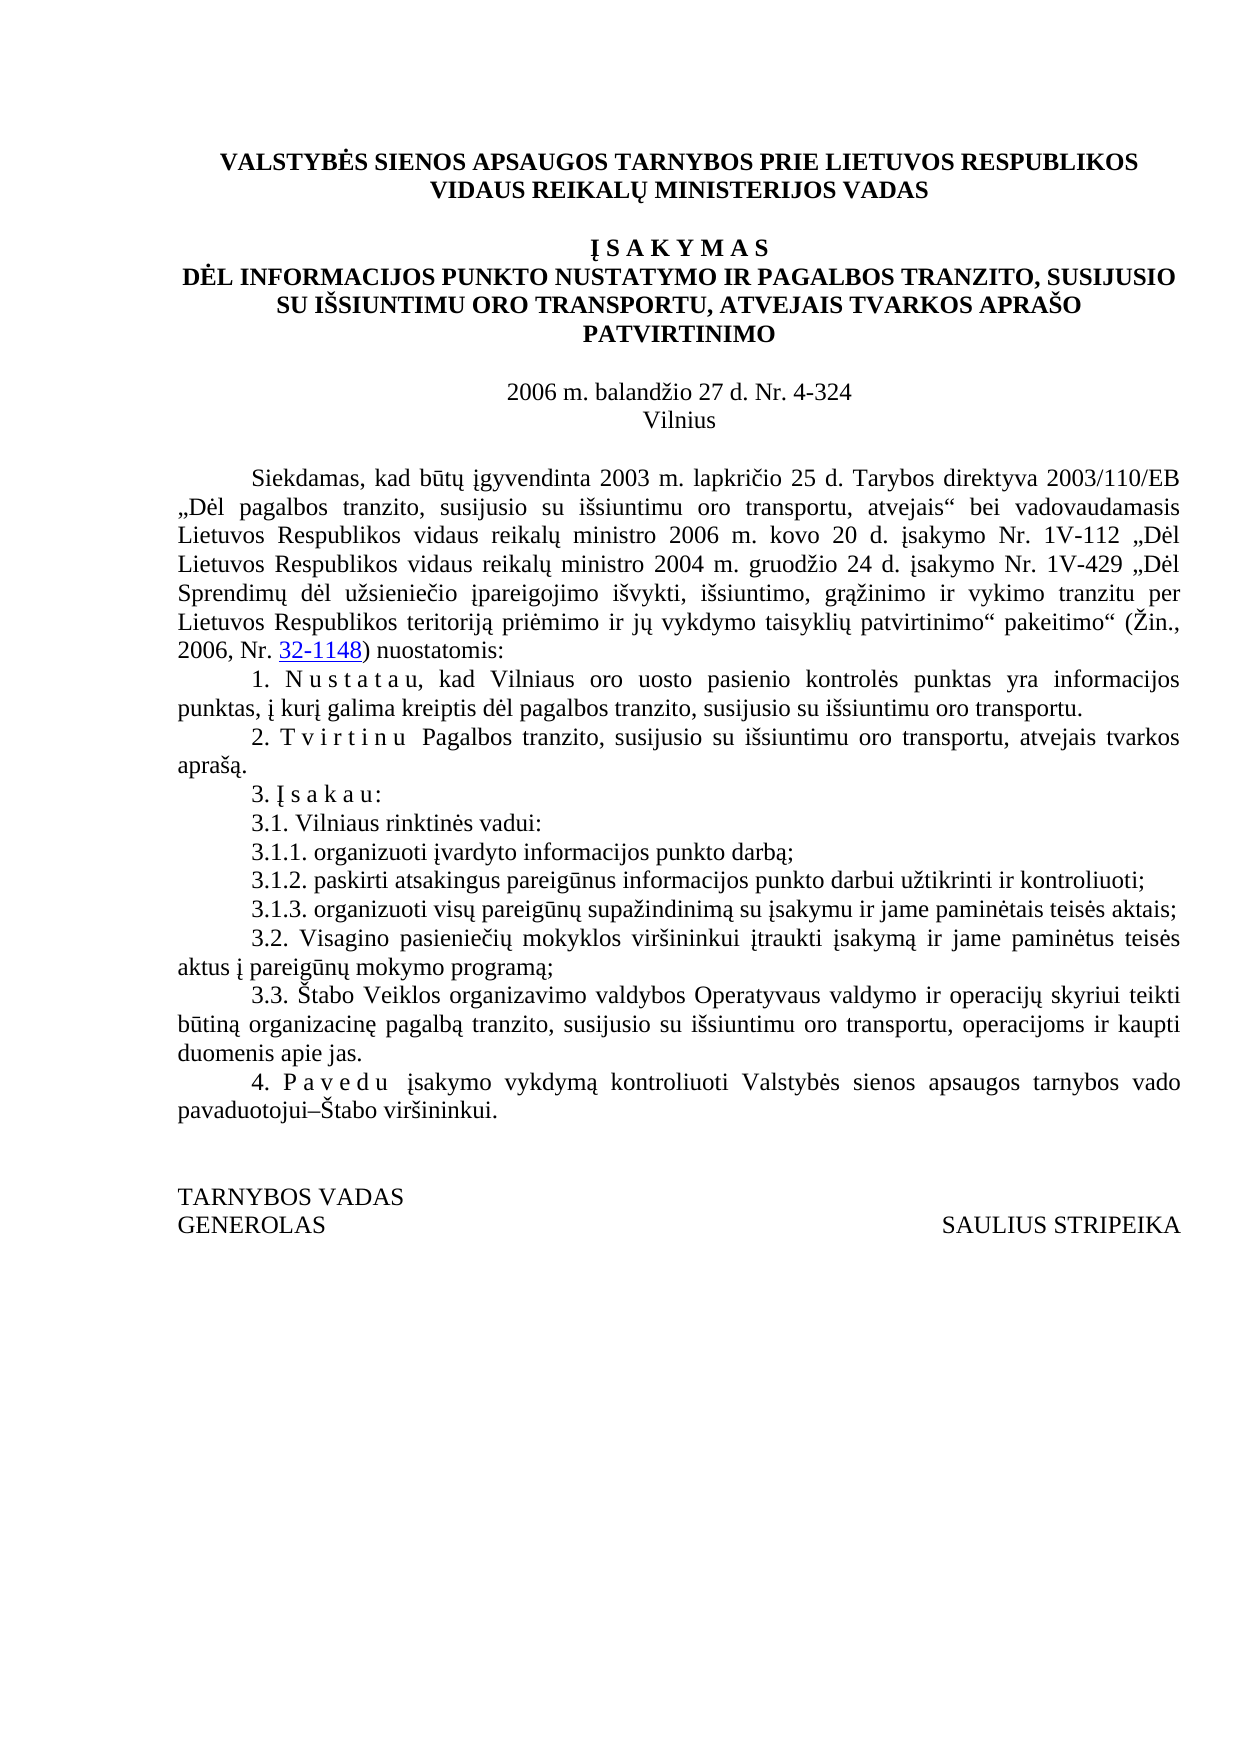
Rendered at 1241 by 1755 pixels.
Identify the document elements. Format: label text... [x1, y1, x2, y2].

text 3.2. Visagino pasieniečių mokyklos viršininkui įtraukti įsakymą ir jame paminėtus teisės aktus į pareigūnų mokymo programą; [177, 923, 1181, 981]
text Į S A K Y M A S [177, 233, 1181, 262]
text Vilnius [177, 406, 1181, 434]
text 3.3. Štabo Veiklos organizavimo valdybos Operatyvaus valdymo ir operacijų skyriui teikti būtiną organizacinę pagalbą tranzito, susijusio su išsiuntimu oro transportu, operacijoms ir kaupti duomenis apie jas. [177, 981, 1181, 1067]
text Siekdamas, kad būtų įgyvendinta 2003 m. lapkričio 25 d. Tarybos direktyva 2003/110/EB „Dėl pagalbos tranzito, susijusio su išsiuntimu oro transportu, atvejais“ bei vadovaudamasis Lietuvos Respublikos vidaus reikalų ministro 2006 m. kovo 20 d. įsakymo Nr. 1V-112 „Dėl Lietuvos Respublikos vidaus reikalų ministro 2004 m. gruodžio 24 d. įsakymo Nr. 1V-429 „Dėl Sprendimų dėl užsieniečio įpareigojimo išvykti, išsiuntimo, grąžinimo ir vykimo tranzitu per Lietuvos Respublikos teritoriją priėmimo ir jų vykdymo taisyklių patvirtinimo“ pakeitimo“ (Žin., 2006, Nr. 32-1148) nuostatomis: [177, 463, 1181, 664]
text 4. Pavedu įsakymo vykdymą kontroliuoti Valstybės sienos apsaugos tarnybos vado pavaduotojui–Štabo viršininkui. [177, 1067, 1181, 1124]
text TARNYBOS VADAS [177, 1182, 1181, 1211]
text 3.1.3. organizuoti visų pareigūnų supažindinimą su įsakymu ir jame paminėtais teisės aktais; [177, 894, 1181, 923]
text 3.1.1. organizuoti įvardyto informacijos punkto darbą; [177, 837, 1181, 866]
text 2006 m. balandžio 27 d. Nr. 4-324 [177, 377, 1181, 406]
text 3.1. Vilniaus rinktinės vadui: [177, 808, 1181, 837]
text 3. Įsakau: [177, 779, 1181, 808]
text DĖL INFORMACIJOS PUNKTO NUSTATYMO IR PAGALBOS TRANZITO, SUSIJUSIO SU IŠSIUNTIMU ORO TRANSPORTU, ATVEJAIS TVARKOS APRAŠO PATVIRTINIMO [177, 262, 1181, 348]
text 1. Nustatau, kad Vilniaus oro uosto pasienio kontrolės punktas yra informacijos punktas, į kurį galima kreiptis dėl pagalbos tranzito, susijusio su išsiuntimu oro transportu. [177, 664, 1181, 722]
text VALSTYBĖS SIENOS APSAUGOS TARNYBOS PRIE LIETUVOS RESPUBLIKOS VIDAUS REIKALŲ MINISTERIJOS VADAS [177, 147, 1181, 204]
text 3.1.2. paskirti atsakingus pareigūnus informacijos punkto darbui užtikrinti ir kontroliuoti; [177, 866, 1181, 894]
text GENEROLAS SAULIUS STRIPEIKA [177, 1211, 1181, 1239]
text 2. Tvirtinu Pagalbos tranzito, susijusio su išsiuntimu oro transportu, atvejais tvarkos aprašą. [177, 722, 1181, 779]
